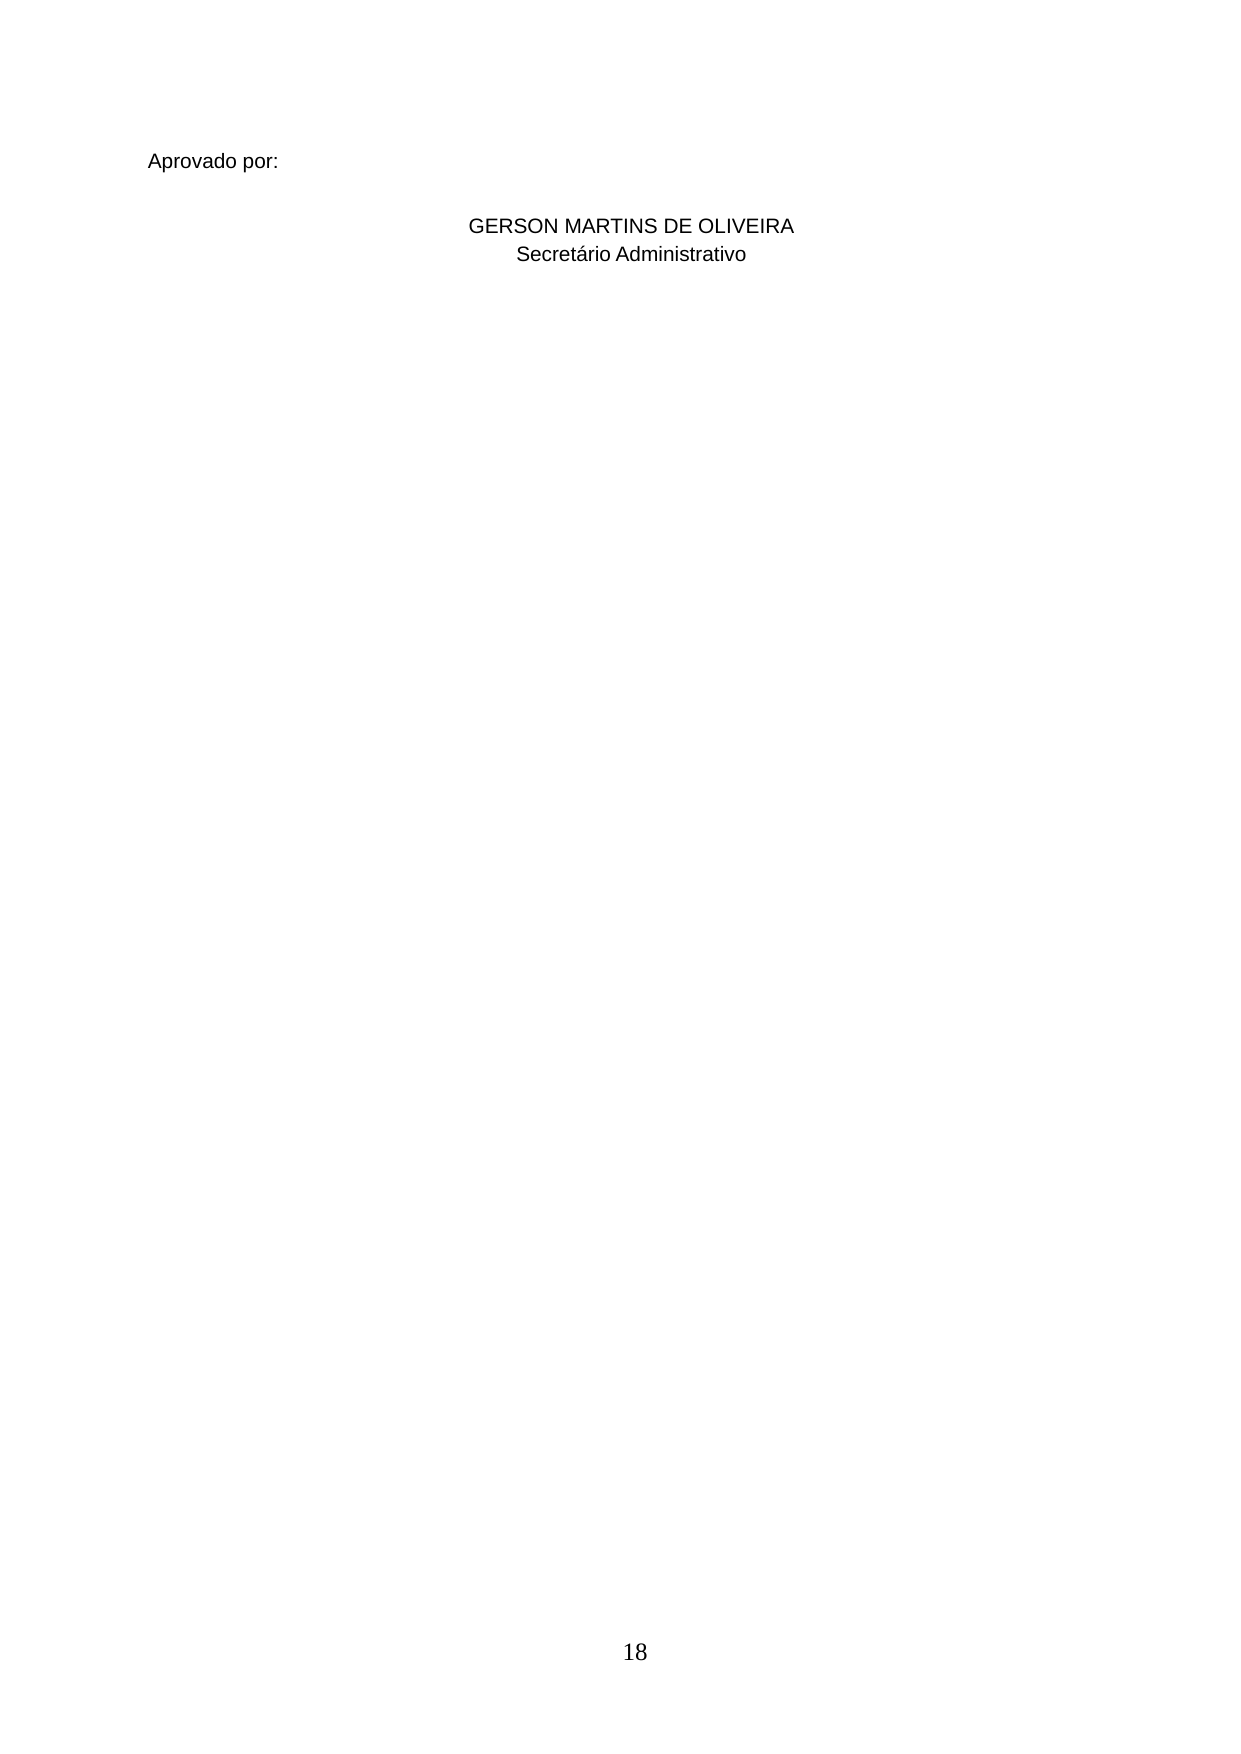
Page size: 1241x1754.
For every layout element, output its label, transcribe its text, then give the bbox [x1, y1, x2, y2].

text Secretário Administrativo [148, 239, 1115, 266]
text Aprovado por: [148, 152, 1115, 173]
text GERSON MARTINS DE OLIVEIRA [148, 212, 1115, 239]
